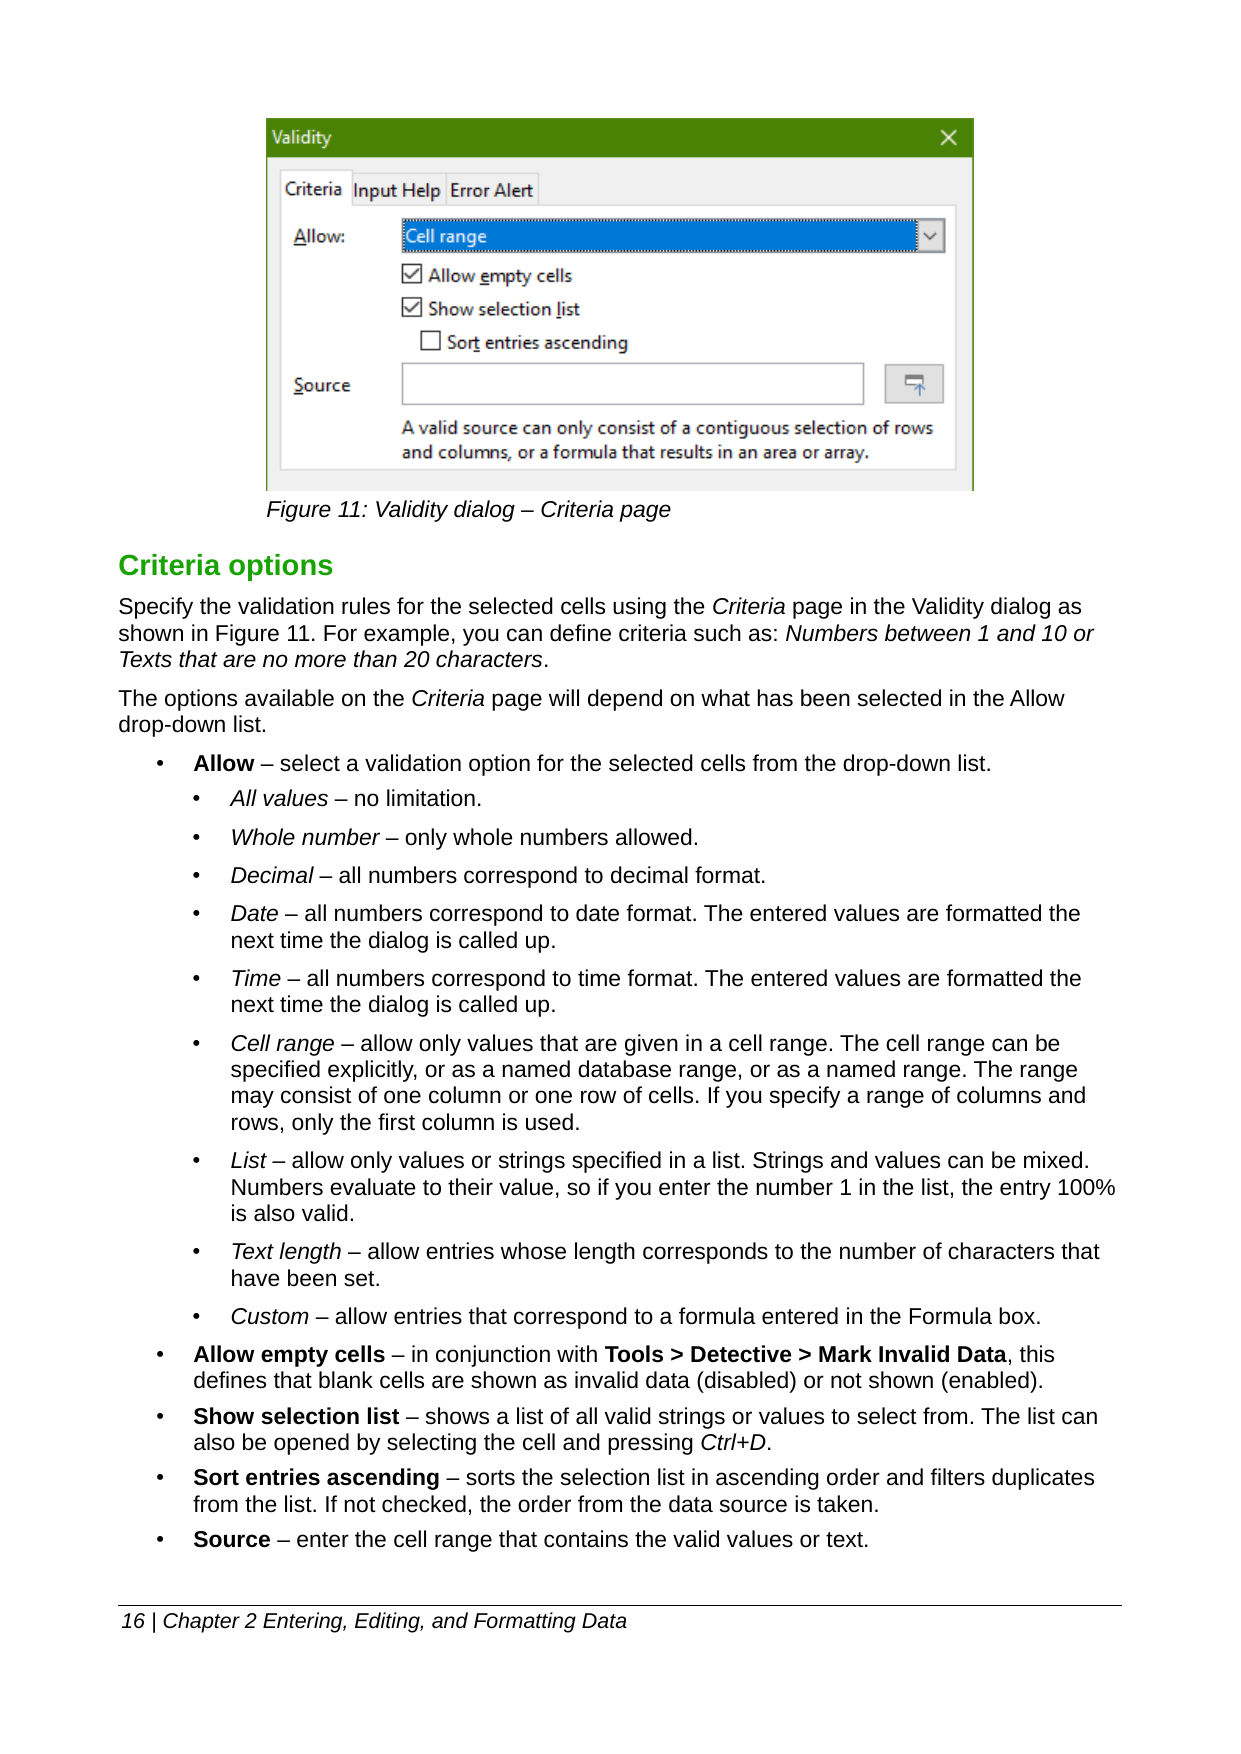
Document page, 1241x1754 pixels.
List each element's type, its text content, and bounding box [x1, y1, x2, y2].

list Time – all numbers correspond to time format. The entered values are formatted the next time the dialog is called up. [192, 965, 1122, 1018]
list Sort entries ascending – sorts the selection list in ascending order and filters duplicates from the list. If not checked, the order from the data source is taken. [156, 1464, 1122, 1517]
text Specify the validation rules for the selected cells using the Criteria page in the Validity dialog as shown in Figure 11. For example, you can define criteria such as: Numbers between 1 and 10 or Texts that are no more than 20 characters. [118, 593, 1122, 672]
list Text length – allow entries whose length corresponds to the number of characters that have been set. [192, 1238, 1122, 1291]
list Allow – select a validation option for the selected cells from the drop-down list. [156, 750, 1122, 776]
list Cell range – allow only values that are given in a cell range. The cell range can be specified explicitly, or as a named database range, or as a named range. The range may consist of one column or one row of cells. If you specify a range of columns and rows, only the first column is used. [192, 1030, 1122, 1135]
subtitle Criteria options [118, 548, 1122, 582]
list Show selection list – shows a list of all valid strings or values to select from. The list can also be opened by selecting the cell and pressing Ctrl+D. [156, 1403, 1122, 1455]
list Source – enter the cell range that contains the valid values or text. [156, 1526, 1122, 1552]
list Whole number – only whole numbers allowed. [192, 824, 1122, 850]
list All values – no limitation. [192, 785, 1122, 812]
list List – allow only values or strings specified in a list. Strings and values can be mixed. Numbers evaluate to their value, so if you enter the number 1 in the list, the entry 100% is also valid. [192, 1147, 1122, 1226]
list Allow empty cells – in conjunction with Tools > Detective > Mark Invalid Data, this defines that blank cells are shown as invalid data (disabled) or not shown (enabled). [156, 1341, 1122, 1394]
list Custom – allow entries that correspond to a formula entered in the Formula box. [192, 1303, 1122, 1329]
list Decimal – all numbers correspond to decimal format. [192, 862, 1122, 888]
text The options available on the Criteria page will depend on what has been selected in the Allow drop-down list. [118, 685, 1122, 738]
list Date – all numbers correspond to date format. The entered values are formatted the next time the dialog is called up. [192, 900, 1122, 953]
text Figure 11: Validity dialog – Criteria page [266, 491, 974, 522]
picture [266, 118, 974, 491]
